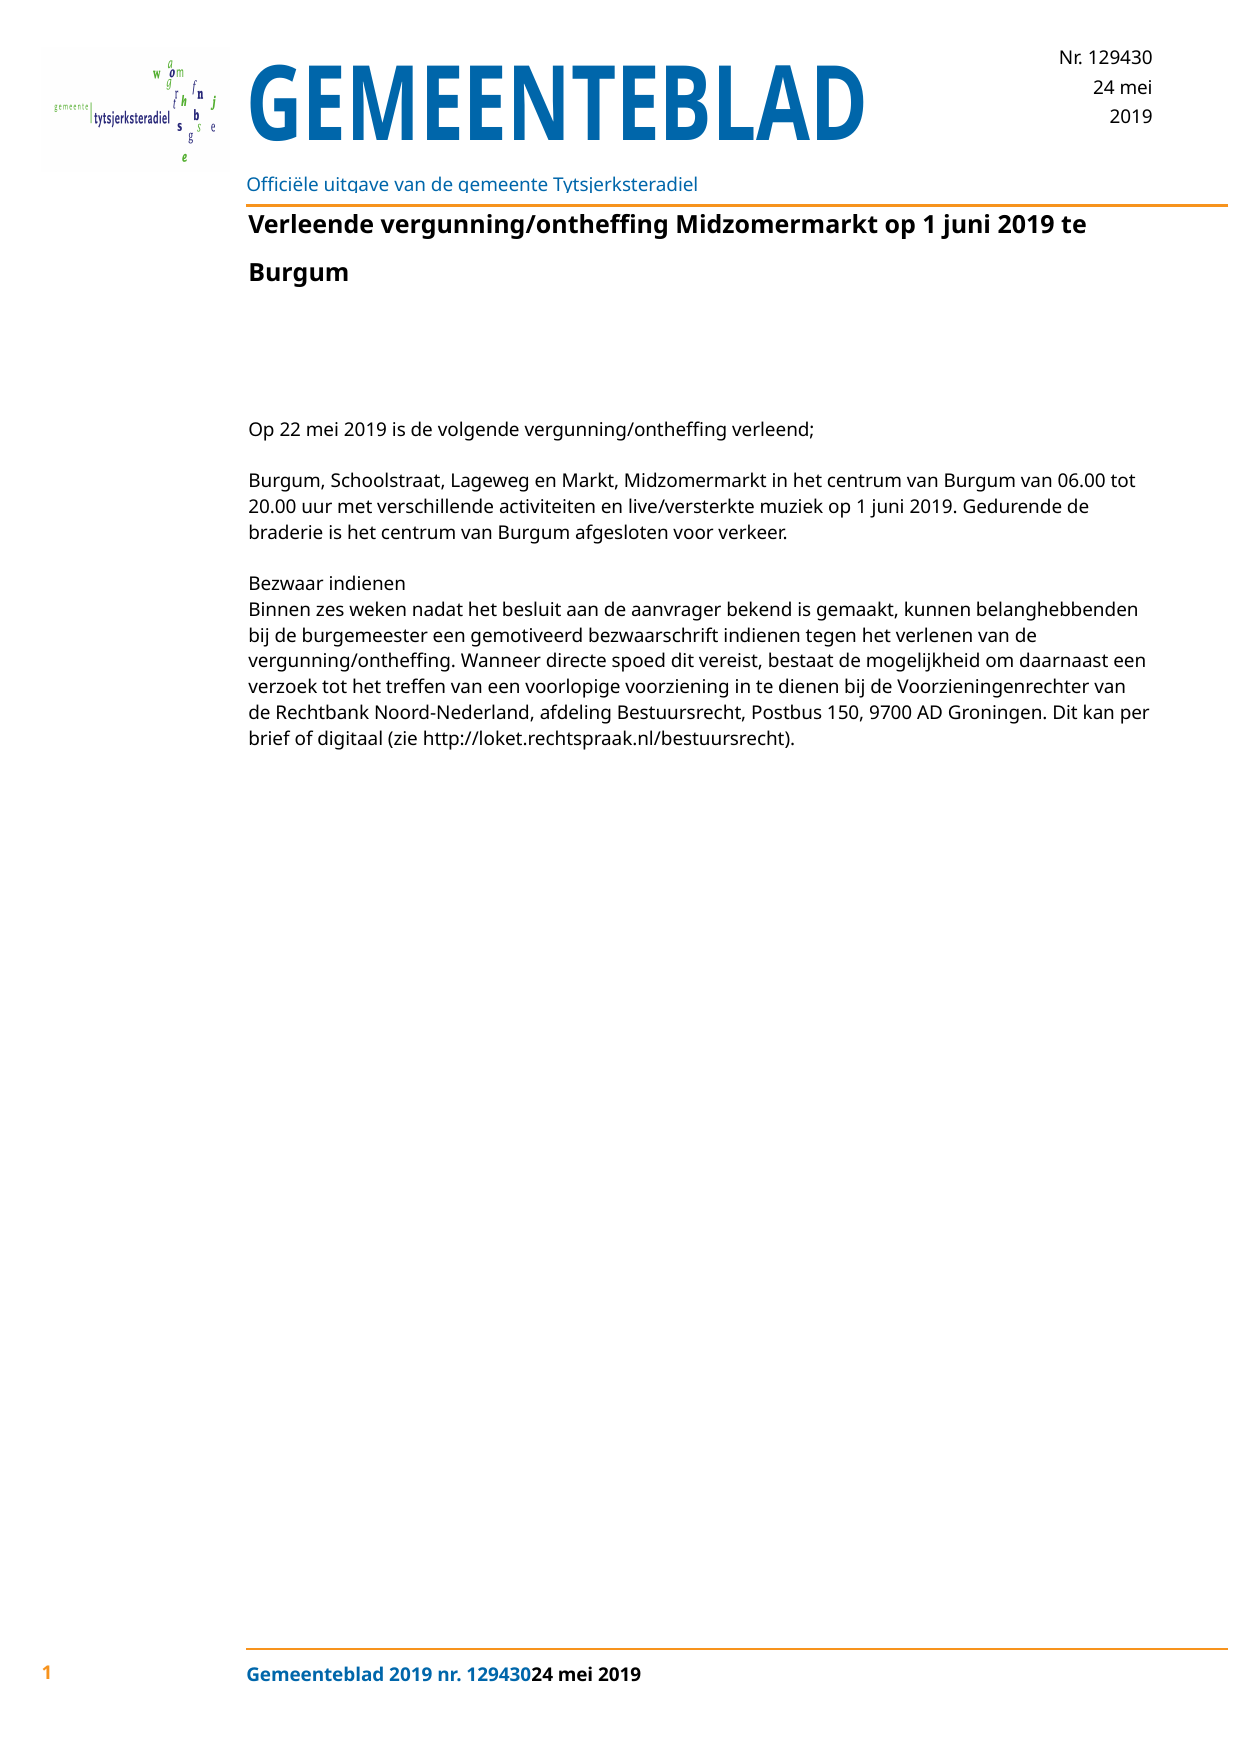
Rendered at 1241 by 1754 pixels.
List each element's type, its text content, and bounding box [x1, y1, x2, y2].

text Verleende vergunning/ontheffing Midzomermarkt op 1 juni 2019 te Burgum [248, 207, 1152, 288]
picture [41, 47, 231, 172]
text Burgum, Schoolstraat, Lageweg en Markt, Midzomermarkt in het centrum van Burgum van 06.00 tot 20.00 uur met verschillende activiteiten en live/versterkte muziek op 1 juni 2019. Gedurende de braderie is het centrum van Burgum afgesloten voor verkeer. [248, 468, 1152, 545]
text Binnen zes weken nadat het besluit aan de aanvrager bekend is gemaakt, kunnen belanghebbenden bij de burgemeester een gemotiveerd bezwaarschrift indienen tegen het verlenen van de vergunning/ontheffing. Wanneer directe spoed dit vereist, bestaat de mogelijkheid om daarnaast een verzoek tot het treffen van een voorlopige voorziening in te dienen bij de Voorzieningenrechter van de Rechtbank Noord-Nederland, afdeling Bestuursrecht, Postbus 150, 9700 AD Groningen. Dit kan per brief of digitaal (zie http://loket.rechtspraak.nl/bestuursrecht). [248, 596, 1152, 751]
text Bezwaar indienen [248, 571, 1152, 596]
text Op 22 mei 2019 is de volgende vergunning/ontheffing verleend; [248, 416, 1152, 442]
